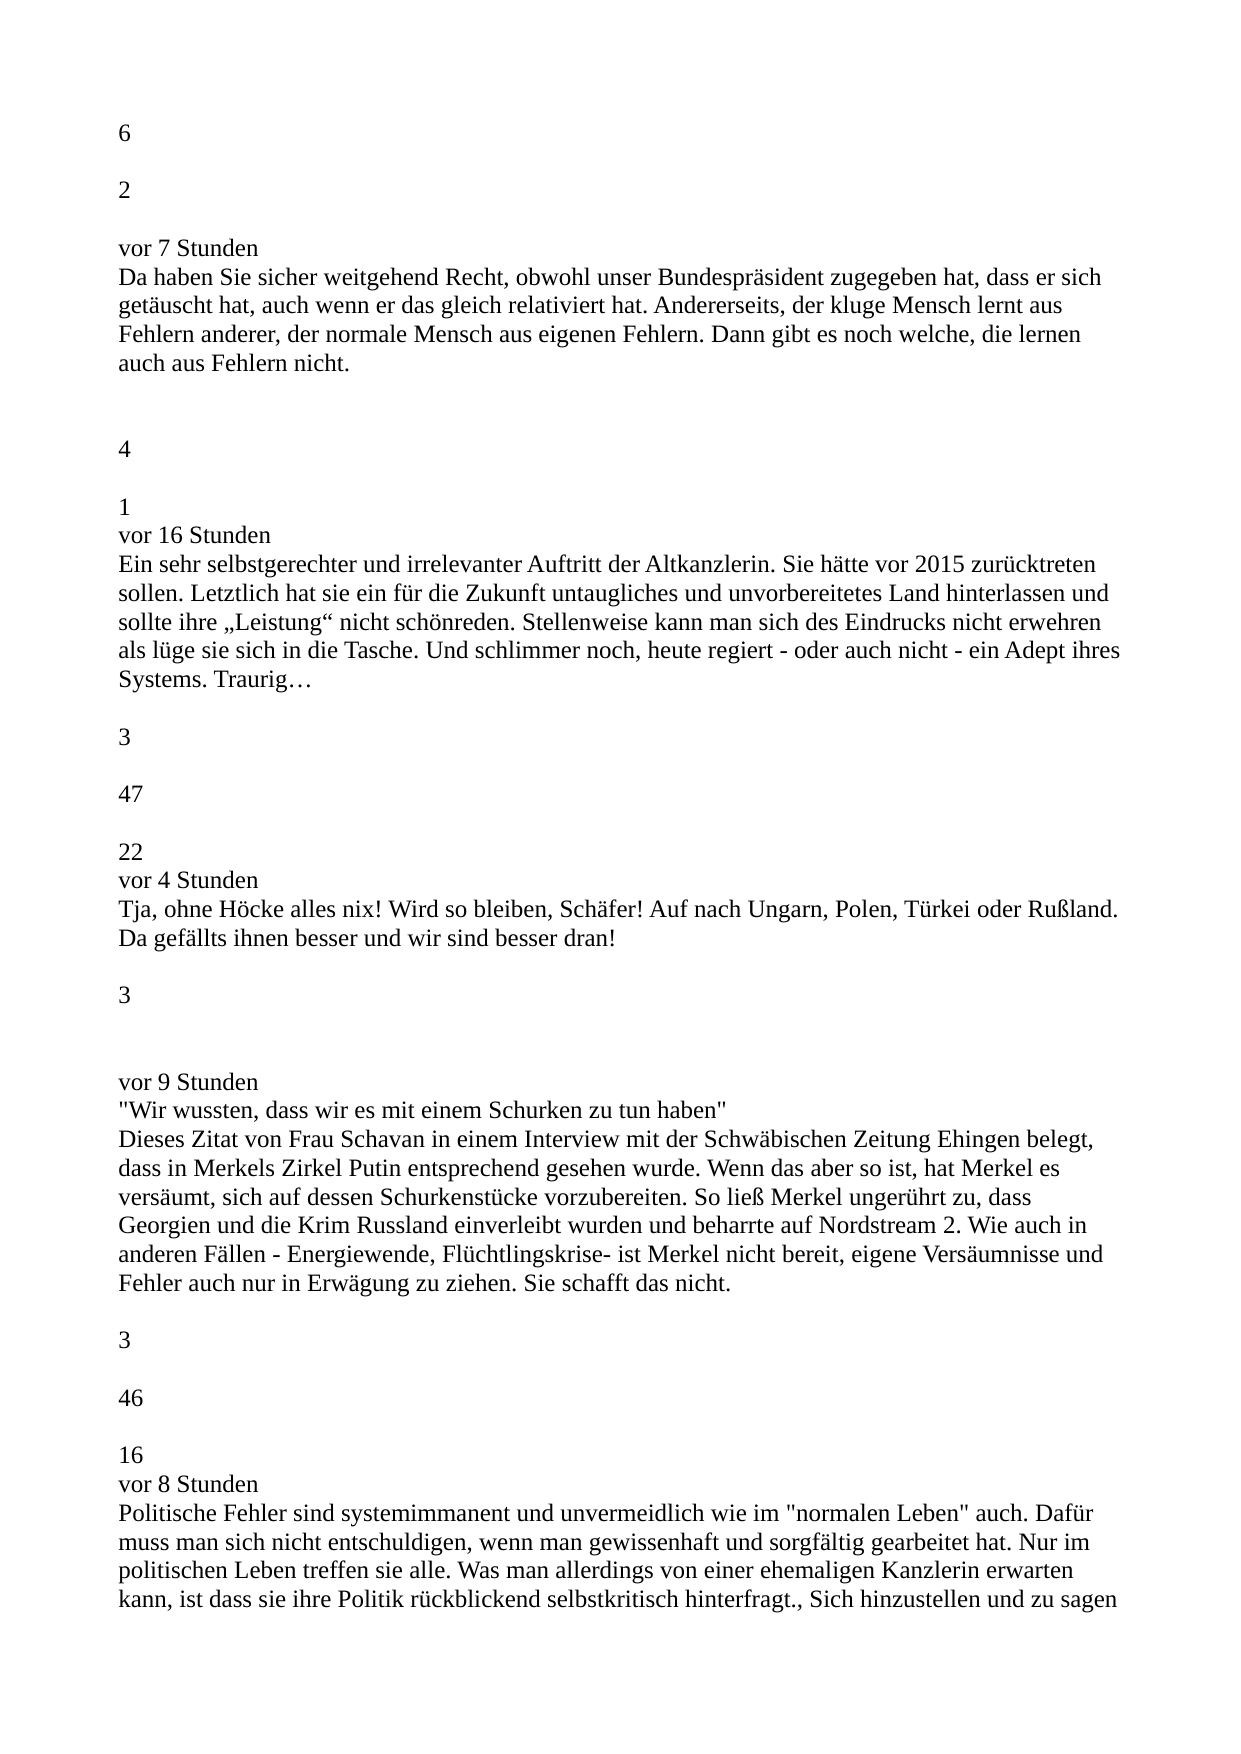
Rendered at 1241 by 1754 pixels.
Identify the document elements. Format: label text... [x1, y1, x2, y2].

text Politische Fehler sind systemimmanent und unvermeidlich wie im "normalen Leben" auch. Dafür muss man sich nicht entschuldigen, wenn man gewissenhaft und sorgfältig gearbeitet hat. Nur im politischen Leben treffen sie alle. Was man allerdings von einer ehemaligen Kanzlerin erwarten kann, ist dass sie ihre Politik rückblickend selbstkritisch hinterfragt., Sich hinzustellen und zu sagen [118, 1498, 1122, 1613]
text vor 16 Stunden [118, 521, 1122, 549]
text 46 [118, 1383, 1122, 1412]
text 47 [118, 779, 1122, 808]
text vor 9 Stunden [118, 1067, 1122, 1096]
text Tja, ohne Höcke alles nix! Wird so bleiben, Schäfer! Auf nach Ungarn, Polen, Türkei oder Rußland. Da gefällts ihnen besser und wir sind besser dran! [118, 894, 1122, 952]
text vor 7 Stunden [118, 233, 1122, 262]
text 3 [118, 1326, 1122, 1354]
text Dieses Zitat von Frau Schavan in einem Interview mit der Schwäbischen Zeitung Ehingen belegt, dass in Merkels Zirkel Putin entsprechend gesehen wurde. Wenn das aber so ist, hat Merkel es versäumt, sich auf dessen Schurkenstücke vorzubereiten. So ließ Merkel ungerührt zu, dass Georgien und die Krim Russland einverleibt wurden und beharrte auf Nordstream 2. Wie auch in anderen Fällen - Energiewende, Flüchtlingskrise- ist Merkel nicht bereit, eigene Versäumnisse und Fehler auch nur in Erwägung zu ziehen. Sie schafft das nicht. [118, 1124, 1122, 1297]
text 1 [118, 492, 1122, 521]
text "Wir wussten, dass wir es mit einem Schurken zu tun haben" [118, 1096, 1122, 1124]
text vor 8 Stunden [118, 1469, 1122, 1498]
text 2 [118, 176, 1122, 204]
text 3 [118, 981, 1122, 1009]
text vor 4 Stunden [118, 866, 1122, 894]
text 6 [118, 118, 1122, 147]
text 3 [118, 722, 1122, 751]
text Da haben Sie sicher weitgehend Recht, obwohl unser Bundespräsident zugegeben hat, dass er sich getäuscht hat, auch wenn er das gleich relativiert hat. Andererseits, der kluge Mensch lernt aus Fehlern anderer, der normale Mensch aus eigenen Fehlern. Dann gibt es noch welche, die lernen auch aus Fehlern nicht. [118, 262, 1122, 377]
text 4 [118, 434, 1122, 463]
text 16 [118, 1441, 1122, 1469]
text Ein sehr selbstgerechter und irrelevanter Auftritt der Altkanzlerin. Sie hätte vor 2015 zurücktreten sollen. Letztlich hat sie ein für die Zukunft untaugliches und unvorbereitetes Land hinterlassen und sollte ihre „Leistung“ nicht schönreden. Stellenweise kann man sich des Eindrucks nicht erwehren als lüge sie sich in die Tasche. Und schlimmer noch, heute regiert - oder auch nicht - ein Adept ihres Systems. Traurig… [118, 549, 1122, 693]
text 22 [118, 837, 1122, 866]
